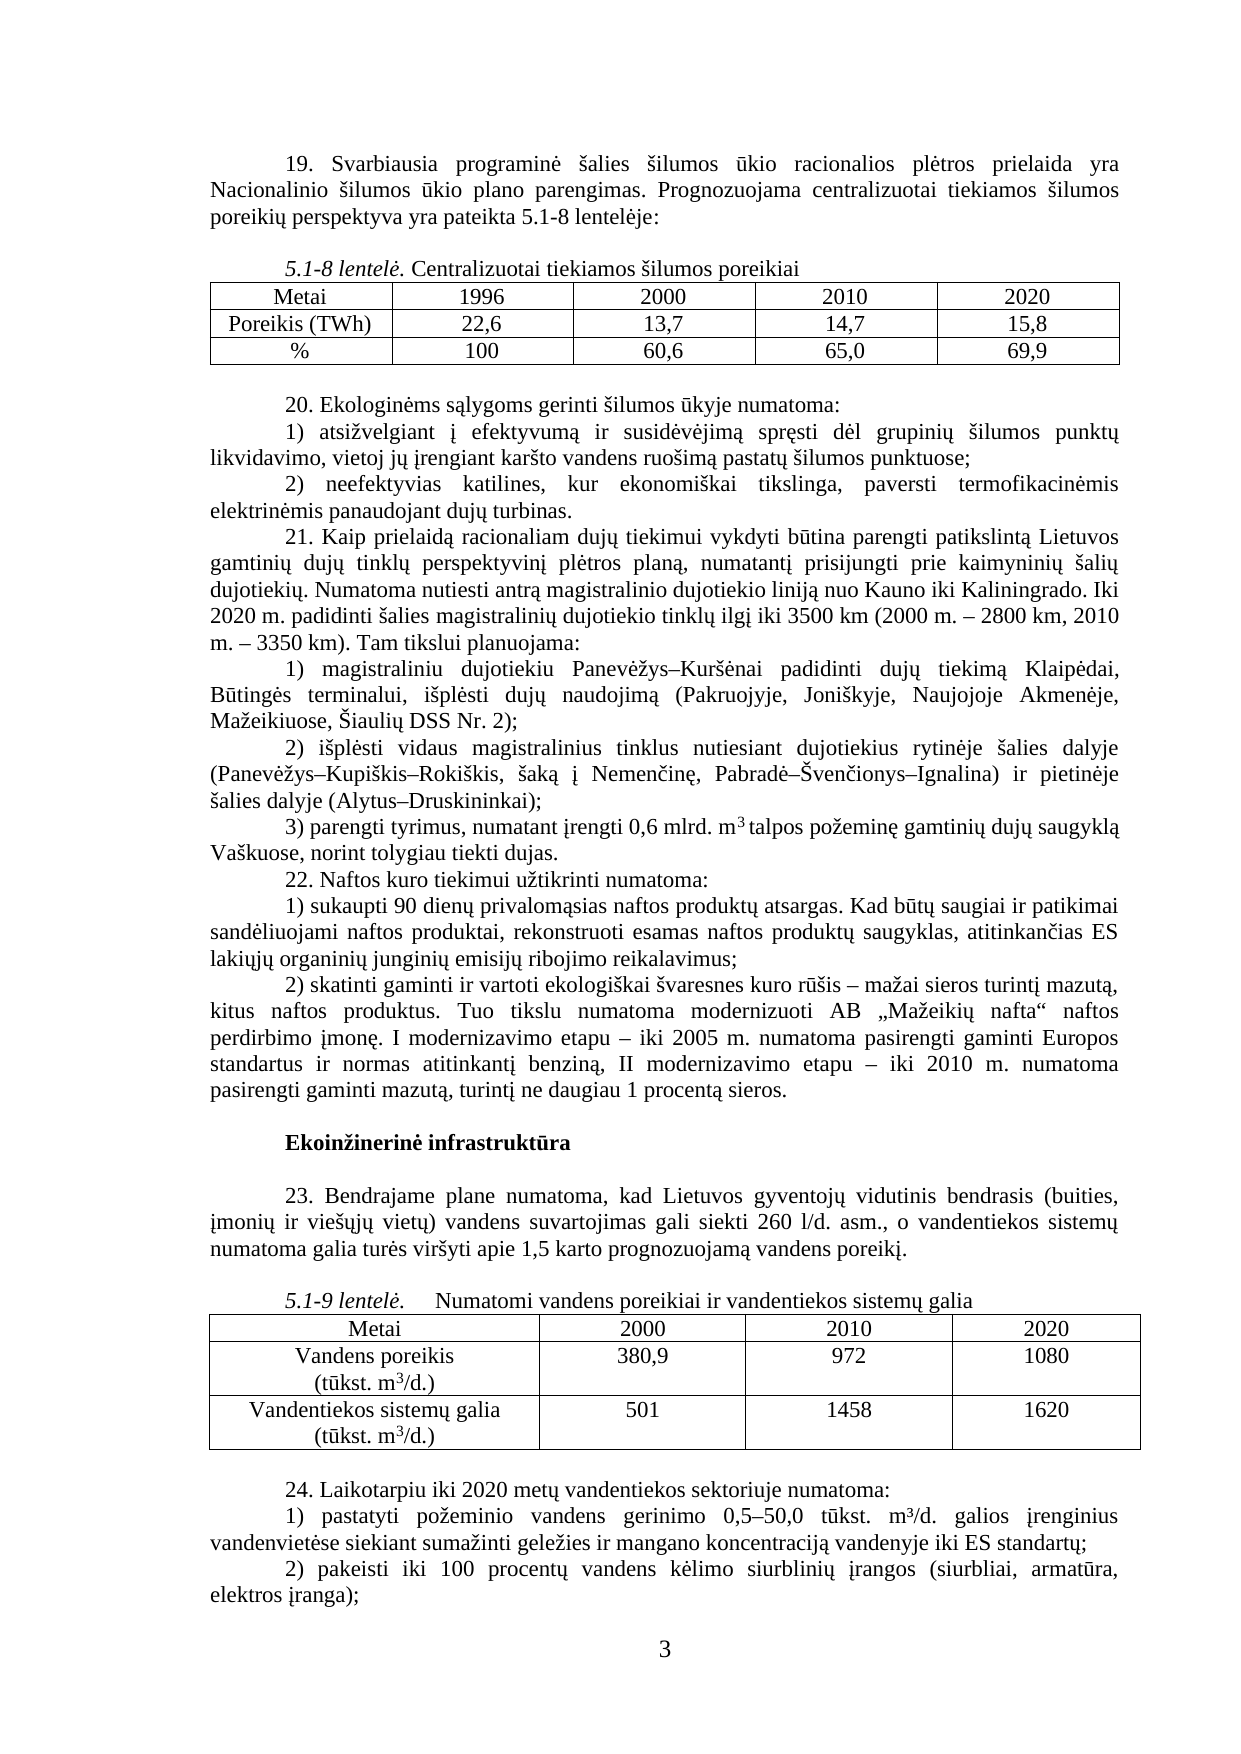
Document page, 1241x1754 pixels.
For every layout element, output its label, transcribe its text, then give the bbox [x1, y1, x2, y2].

table_header Metai [210, 1315, 539, 1341]
table_cell % [211, 338, 392, 364]
text 19. Svarbiausia programinė šalies šilumos ūkio racionalios plėtros prielaida yra Nacionalinio šilumos ūkio plano parengimas. Prognozuojama centralizuotai tiekiamos šilumos poreikių perspektyva yra pateikta 5.1-8 lentelėje: [210, 150, 1120, 229]
text 23. Bendrajame plane numatoma, kad Lietuvos gyventojų vidutinis bendrasis (buities, įmonių ir viešųjų vietų) vandens suvartojimas gali siekti 260 l/d. asm., o vandentiekos sistemų numatoma galia turės viršyti apie 1,5 karto prognozuojamą vandens poreikį. [210, 1182, 1120, 1261]
text Ekoinžinerinė infrastruktūra [210, 1129, 1120, 1156]
table_cell 501 [540, 1396, 745, 1449]
text 2) skatinti gaminti ir vartoti ekologiškai švaresnes kuro rūšis – mažai sieros turintį mazutą, kitus naftos produktus. Tuo tikslu numatoma modernizuoti AB „Mažeikių nafta“ naftos perdirbimo įmonę. I modernizavimo etapu – iki 2005 m. numatoma pasirengti gaminti Europos standartus ir normas atitinkantį benziną, II modernizavimo etapu – iki 2010 m. numatoma pasirengti gaminti mazutą, turintį ne daugiau 1 procentą sieros. [210, 971, 1120, 1103]
text 2) neefektyvias katilines, kur ekonomiškai tikslinga, paversti termofikacinėmis elektrinėmis panaudojant dujų turbinas. [210, 470, 1120, 523]
table_header 2000 [574, 283, 755, 309]
table_header Metai [211, 283, 392, 309]
table_cell 100 [393, 338, 573, 364]
table_cell 22,6 [393, 310, 573, 337]
text 5.1-9 lentelė. Numatomi vandens poreikiai ir vandentiekos sistemų galia [210, 1287, 1120, 1314]
table_cell 1080 [953, 1342, 1140, 1395]
text 3) parengti tyrimus, numatant įrengti 0,6 mlrd. m3 talpos požeminę gamtinių dujų saugyklą Vaškuose, norint tolygiau tiekti dujas. [210, 813, 1120, 866]
text 1) sukaupti 90 dienų privalomąsias naftos produktų atsargas. Kad būtų saugiai ir patikimai sandėliuojami naftos produktai, rekonstruoti esamas naftos produktų saugyklas, atitinkančias ES lakiųjų organinių junginių emisijų ribojimo reikalavimus; [210, 892, 1120, 971]
table_cell 14,7 [756, 310, 937, 337]
table_header 2000 [540, 1315, 745, 1341]
table_header 2020 [953, 1315, 1140, 1341]
text 20. Ekologinėms sąlygoms gerinti šilumos ūkyje numatoma: [210, 391, 1120, 418]
table_cell 13,7 [574, 310, 755, 337]
table_header 2020 [938, 283, 1119, 309]
table_header 1996 [393, 283, 573, 309]
table_cell 69,9 [938, 338, 1119, 364]
table_cell 1458 [746, 1396, 952, 1449]
text 22. Naftos kuro tiekimui užtikrinti numatoma: [210, 866, 1120, 892]
table_cell 1620 [953, 1396, 1140, 1449]
text 21. Kaip prielaidą racionaliam dujų tiekimui vykdyti būtina parengti patikslintą Lietuvos gamtinių dujų tinklų perspektyvinį plėtros planą, numatantį prisijungti prie kaimyninių šalių dujotiekių. Numatoma nutiesti antrą magistralinio dujotiekio liniją nuo Kauno iki Kaliningrado. Iki 2020 m. padidinti šalies magistralinių dujotiekio tinklų ilgį iki 3500 km (2000 m. – 2800 km, 2010 m. – 3350 km). Tam tikslui planuojama: [210, 523, 1120, 655]
table_cell Vandens poreikis (tūkst. m3/d.) [210, 1342, 539, 1395]
table_header 2010 [746, 1315, 952, 1341]
text 2) išplėsti vidaus magistralinius tinklus nutiesiant dujotiekius rytinėje šalies dalyje (Panevėžys–Kupiškis–Rokiškis, šaką į Nemenčinę, Pabradė–Švenčionys–Ignalina) ir pietinėje šalies dalyje (Alytus–Druskininkai); [210, 734, 1120, 813]
table_cell 380,9 [540, 1342, 745, 1395]
text 24. Laikotarpiu iki 2020 metų vandentiekos sektoriuje numatoma: [210, 1476, 1172, 1502]
text 1) pastatyti požeminio vandens gerinimo 0,5–50,0 tūkst. m³/d. galios įrenginius vandenvietėse siekiant sumažinti geležies ir mangano koncentraciją vandenyje iki ES standartų; [210, 1502, 1119, 1555]
table_cell 15,8 [938, 310, 1119, 337]
table_cell 972 [746, 1342, 952, 1395]
table_cell 60,6 [574, 338, 755, 364]
text 2) pakeisti iki 100 procentų vandens kėlimo siurblinių įrangos (siurbliai, armatūra, elektros įranga); [210, 1555, 1119, 1608]
table_header 2010 [756, 283, 937, 309]
table_cell 65,0 [756, 338, 937, 364]
text 1) atsižvelgiant į efektyvumą ir susidėvėjimą spręsti dėl grupinių šilumos punktų likvidavimo, vietoj jų įrengiant karšto vandens ruošimą pastatų šilumos punktuose; [210, 418, 1120, 470]
text 1) magistraliniu dujotiekiu Panevėžys–Kuršėnai padidinti dujų tiekimą Klaipėdai, Būtingės terminalui, išplėsti dujų naudojimą (Pakruojyje, Joniškyje, Naujojoje Akmenėje, Mažeikiuose, Šiaulių DSS Nr. 2); [210, 655, 1120, 734]
table_cell Vandentiekos sistemų galia (tūkst. m3/d.) [210, 1396, 539, 1449]
table_cell Poreikis (TWh) [211, 310, 392, 337]
text 5.1-8 lentelė. Centralizuotai tiekiamos šilumos poreikiai [210, 255, 1120, 282]
